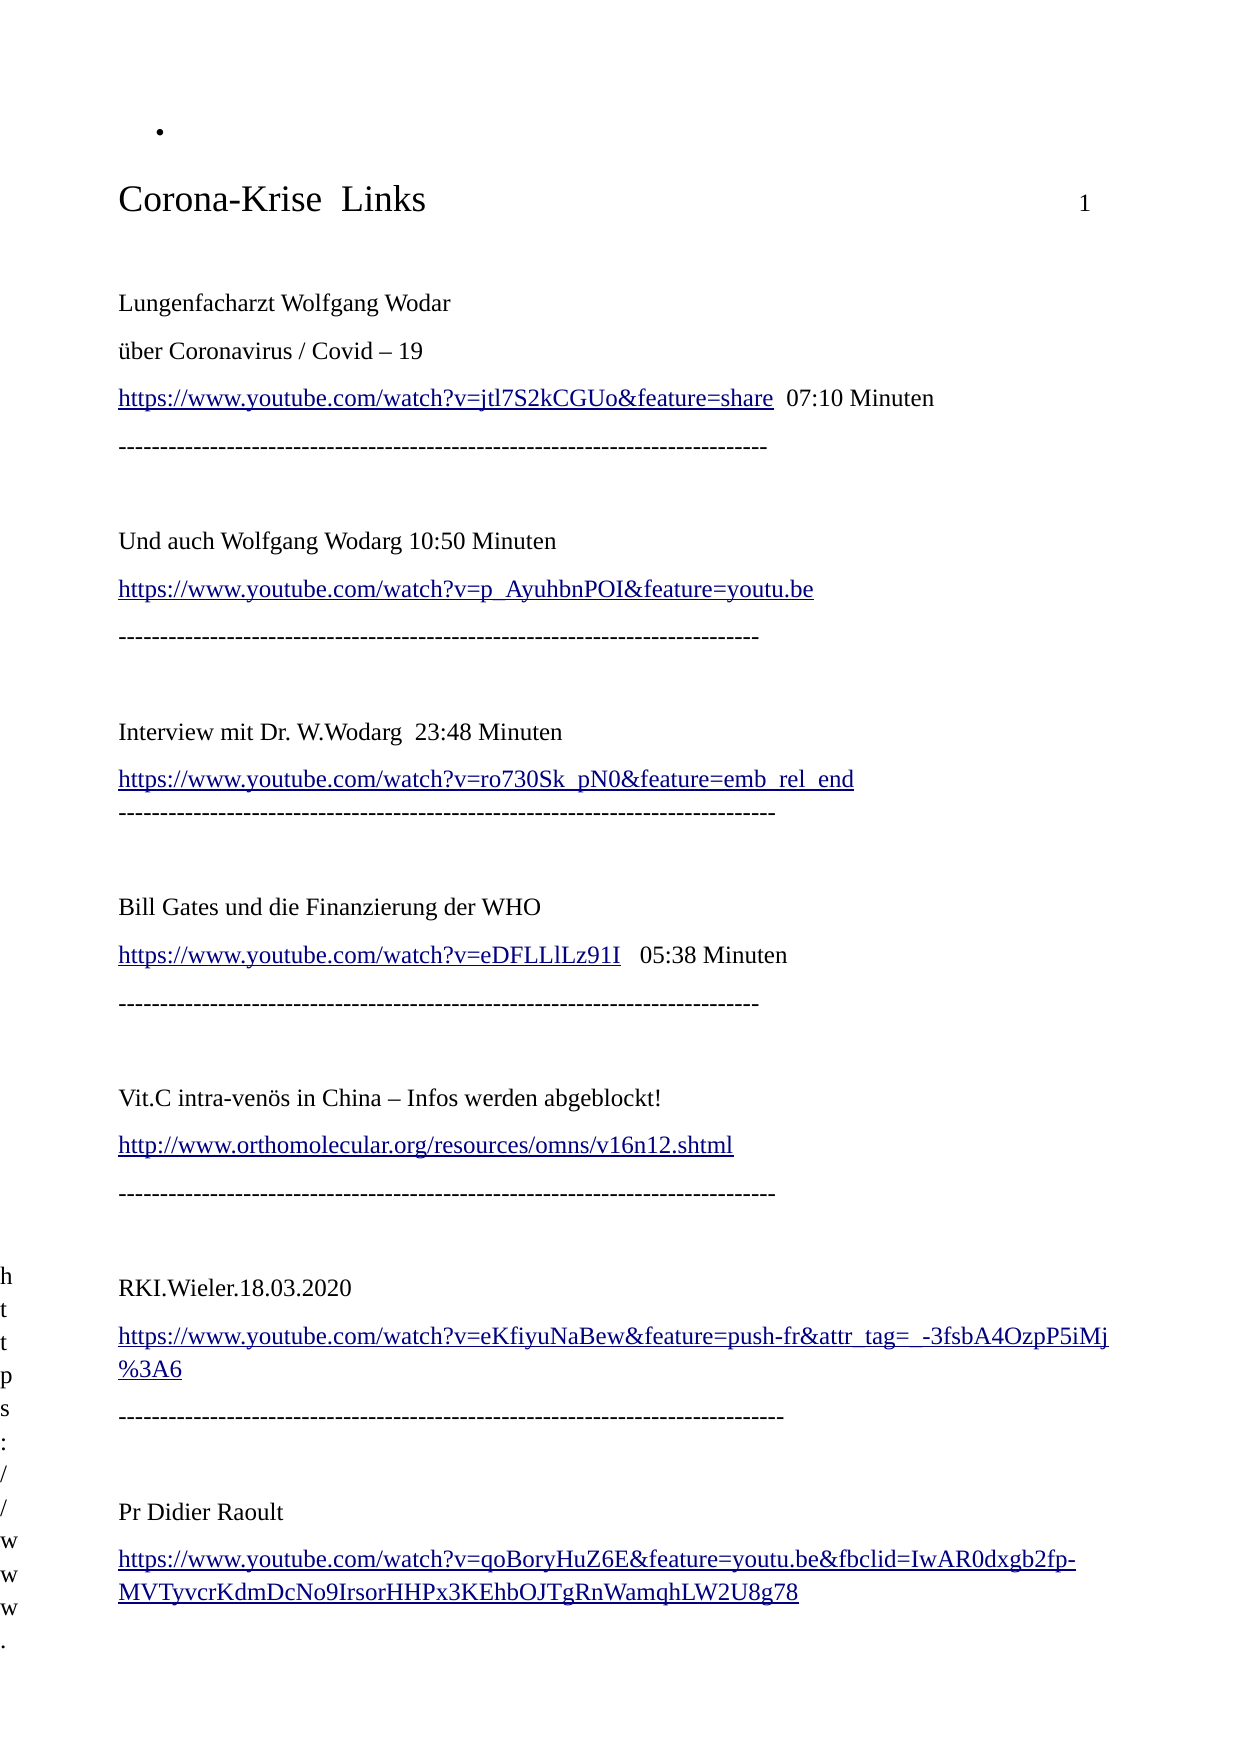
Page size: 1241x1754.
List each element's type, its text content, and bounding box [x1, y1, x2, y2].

text https://www.youtube.com/watch?v=p_AyuhbnPOI&feature=youtu.be [118, 574, 1122, 602]
text über Coronavirus / Covid – 19 [118, 336, 1122, 364]
text ----------------------------------------------------------------------------- [118, 988, 1122, 1016]
text Lungenfacharzt Wolfgang Wodar [118, 288, 1122, 317]
text RKI.Wieler.18.03.2020 [118, 1273, 1122, 1302]
text https://www.youtube.com/watch?v=jtl7S2kCGUo&feature=share 07:10 Minuten [118, 383, 1122, 412]
text http://www.orthomolecular.org/resources/omns/v16n12.shtml [118, 1130, 1122, 1159]
text ------------------------------------------------------------------------------ [118, 431, 1122, 460]
text Vit.C intra-venös in China – Infos werden abgeblockt! [118, 1083, 1122, 1112]
text -------------------------------------------------------------------------------- [118, 1401, 1122, 1430]
text Corona-Krise Links 1 [118, 176, 1122, 219]
text Pr Didier Raoult [118, 1497, 1122, 1525]
text Bill Gates und die Finanzierung der WHO [118, 892, 1122, 921]
text https://www.youtube.com/watch?v=ro730Sk_pN0&feature=emb_rel_end ------------------------------------------------------------------------------- [118, 764, 1122, 826]
text https://www.youtube.com/watch?v=eDFLLlLz91I 05:38 Minuten [118, 940, 1122, 969]
text https://www.youtube.com/watch?v=qoBoryHuZ6E&feature=youtu.be&fbclid=IwAR0dxgb2fp-MVTyvcrKdmDcNo9IrsorHHPx3KEhbOJTgRnWamqhLW2U8g78 [118, 1544, 1122, 1606]
text https://www.youtube.com/watch?v=eKfiyuNaBew&feature=push-fr&attr_tag=_-3fsbA4OzpP5iMj%3A6 [118, 1321, 1122, 1383]
text Interview mit Dr. W.Wodarg 23:48 Minuten [118, 717, 1122, 745]
text Und auch Wolfgang Wodarg 10:50 Minuten [118, 526, 1122, 555]
text ------------------------------------------------------------------------------- [118, 1178, 1122, 1207]
text ----------------------------------------------------------------------------- [118, 621, 1122, 650]
